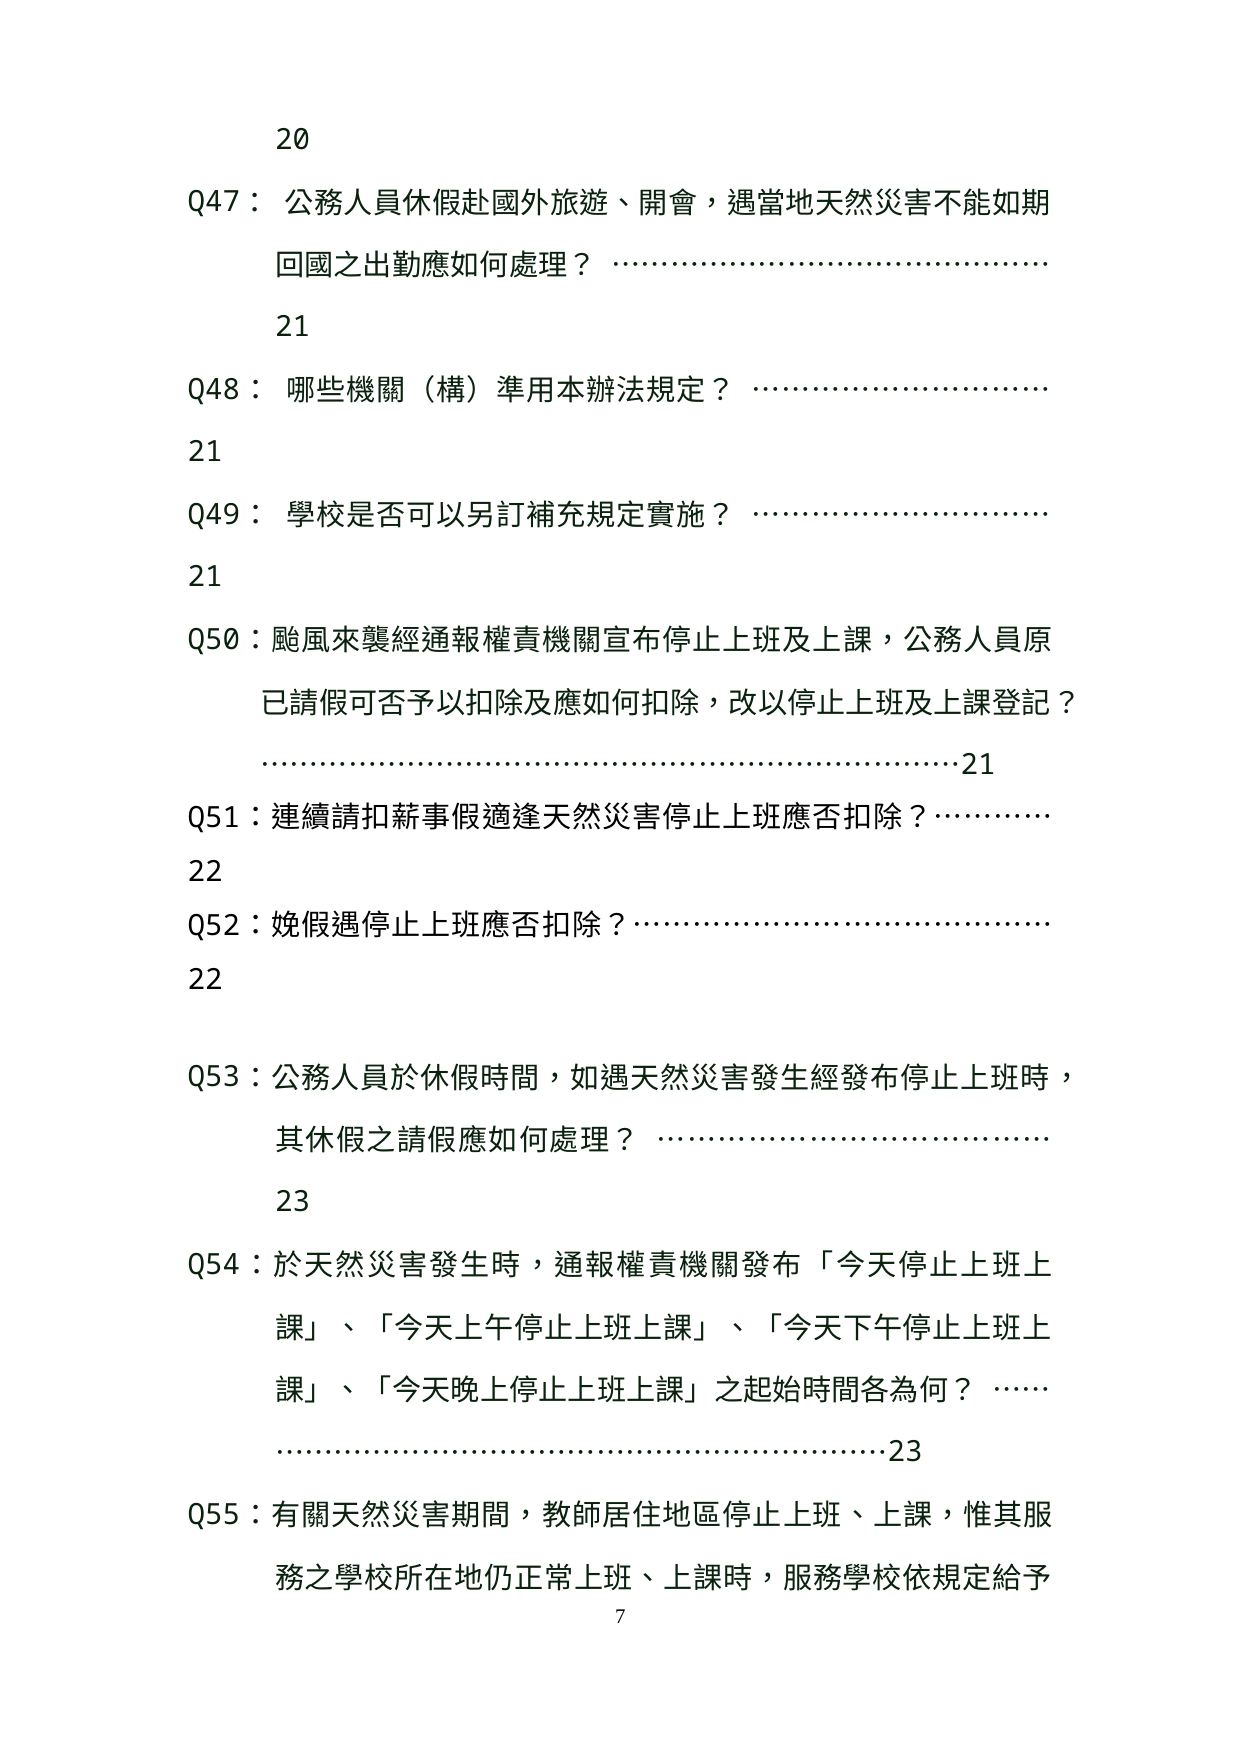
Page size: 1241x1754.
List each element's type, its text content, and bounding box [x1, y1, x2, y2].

text Q55：有關天然災害期間，教師居住地區停止上班、上課，惟其服務之學校所在地仍正常上班、上課時，服務學校依規定給予 [187, 1471, 1053, 1596]
text Q53：公務人員於休假時間，如遇天然災害發生經發布停止上班時，其休假之請假應如何處理？ …………………………………23 [187, 1034, 1053, 1221]
text 20 [187, 96, 1053, 159]
text Q51：連續請扣薪事假適逢天然災害停止上班應否扣除？…………22 [187, 784, 1053, 892]
text Q48： 哪些機關（構）準用本辦法規定？ …………………………21 [187, 346, 1053, 471]
text Q47： 公務人員休假赴國外旅遊、開會，遇當地天然災害不能如期回國之出勤應如何處理？ ………………………………………21 [187, 159, 1053, 346]
text Q52：娩假遇停止上班應否扣除？……………………………………22 [187, 892, 1053, 1000]
text Q49： 學校是否可以另訂補充規定實施？ …………………………21 [187, 471, 1053, 596]
text Q54：於天然災害發生時，通報權責機關發布「今天停止上班上課」、「今天上午停止上班上課」、「今天下午停止上班上課」、「今天晚上停止上班上課」之起始時間各為何？ ……………………………………………………………23 [187, 1221, 1053, 1471]
text Q50：颱風來襲經通報權責機關宣布停止上班及上課，公務人員原已請假可否予以扣除及應如何扣除，改以停止上班及上課登記？………………………………………………………………21 [187, 596, 1053, 784]
